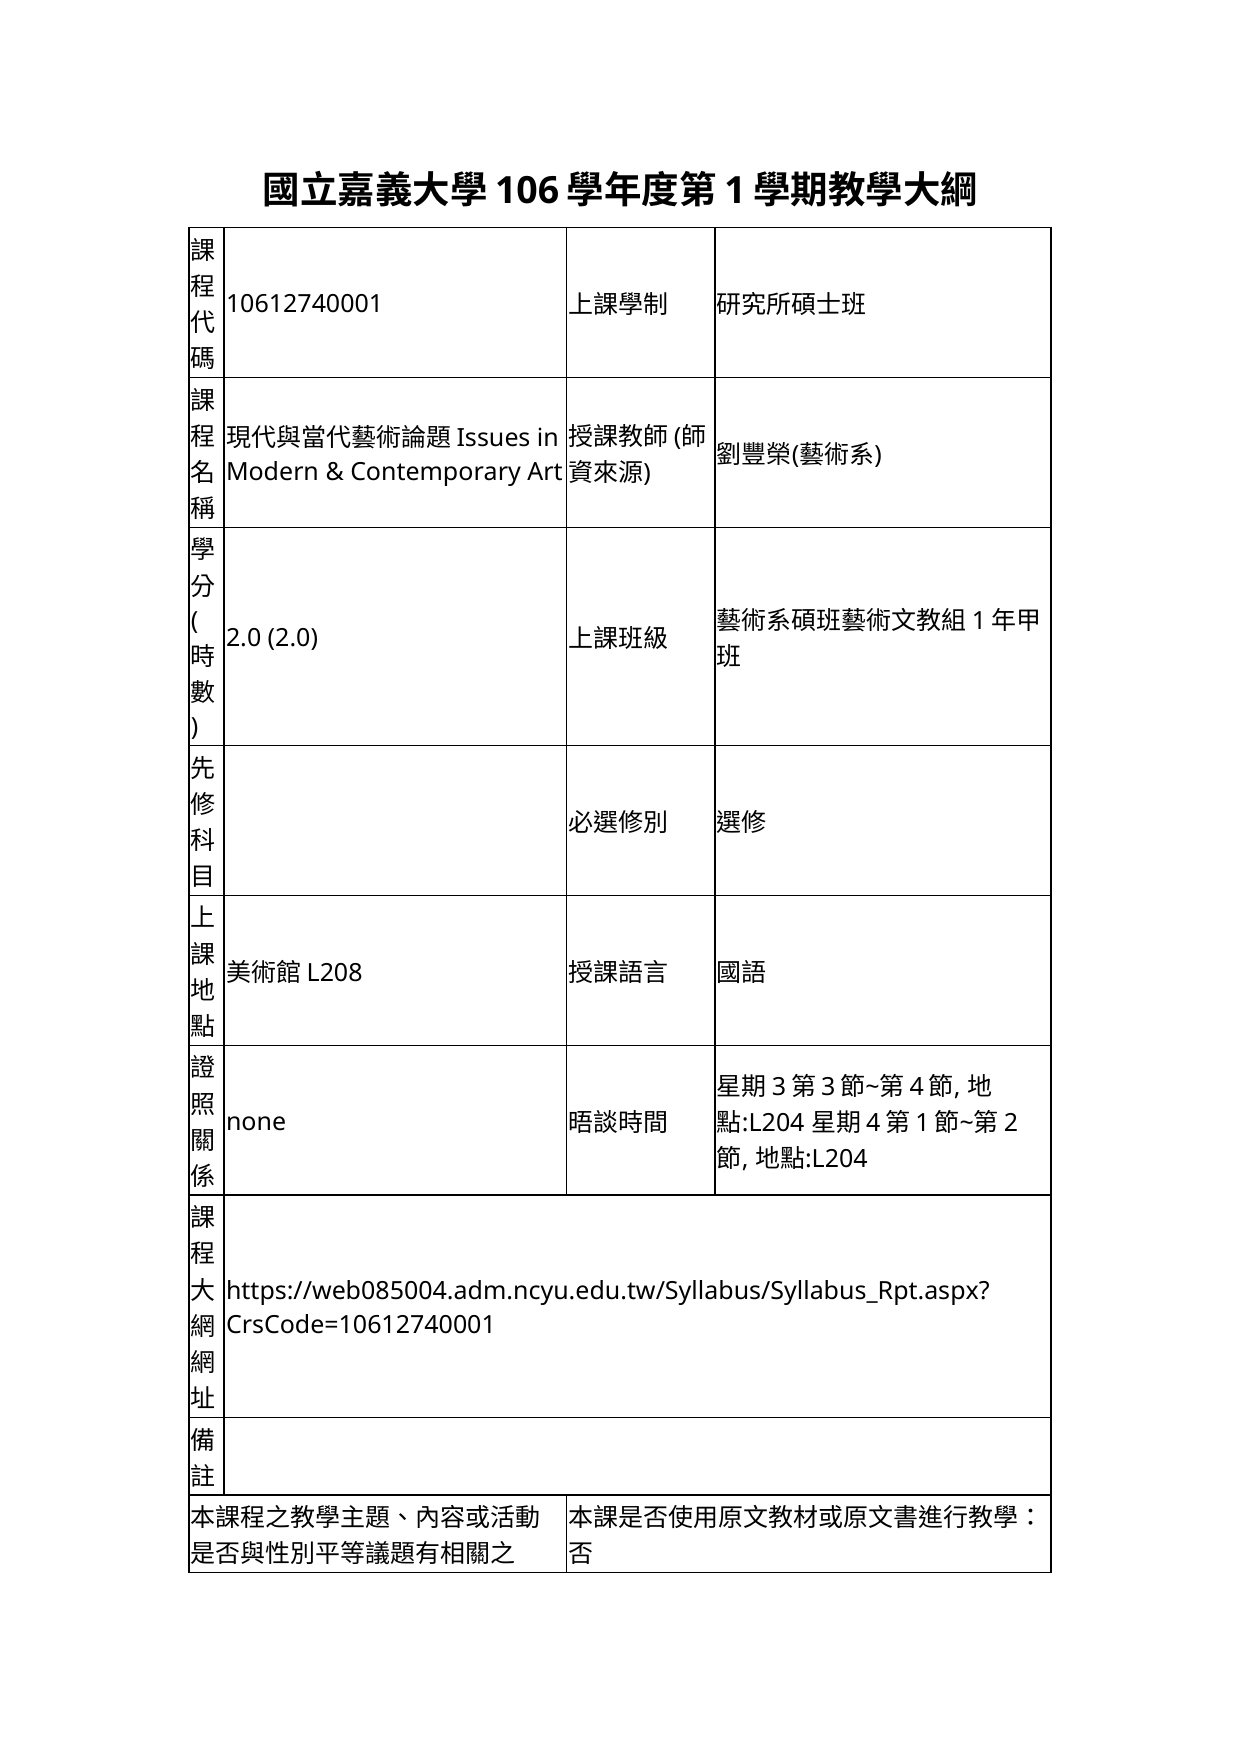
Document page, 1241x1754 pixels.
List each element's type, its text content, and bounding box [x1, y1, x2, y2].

table_cell 授課教師 (師資來源) [567, 378, 714, 527]
table_header 10612740001 [225, 228, 566, 377]
table_cell 上課地點 [190, 896, 223, 1044]
table_header 上課學制 [567, 228, 714, 377]
table_cell 證照關係 [190, 1046, 223, 1194]
table_cell none [225, 1046, 566, 1194]
table_cell 藝術系碩班藝術文教組1年甲班 [716, 528, 1050, 745]
table_cell 晤談時間 [567, 1046, 714, 1194]
table_header 研究所碩士班 [716, 228, 1050, 377]
table_cell 選修 [716, 746, 1050, 894]
subtitle 國立嘉義大學106學年度第1學期教學大綱 [187, 160, 1053, 215]
table_cell 本課是否使用原文教材或原文書進行教學：否 [567, 1496, 1050, 1572]
table_cell 上課班級 [567, 528, 714, 745]
table_cell 星期3第3節~第4節, 地點:L204 星期4第1節~第2節, 地點:L204 [716, 1046, 1050, 1194]
table_cell 課程大網網址 [190, 1196, 223, 1417]
table_cell 美術館 L208 [225, 896, 566, 1044]
table_cell [225, 1418, 1050, 1494]
table_cell 備 註 [190, 1418, 223, 1494]
table_header 課程代碼 [190, 228, 223, 377]
table_cell 課程名稱 [190, 378, 223, 527]
table_cell 本課程之教學主題、內容或活動是否與性別平等議題有相關之 [190, 1496, 566, 1572]
table_cell [225, 746, 566, 894]
table_cell 現代與當代藝術論題 Issues in Modern & Contemporary Art [225, 378, 566, 527]
table_cell https://web085004.adm.ncyu.edu.tw/Syllabus/Syllabus_Rpt.aspx?CrsCode=10612740001 [225, 1196, 1050, 1417]
table_cell 2.0 (2.0) [225, 528, 566, 745]
table_cell 國語 [716, 896, 1050, 1044]
table_cell 必選修別 [567, 746, 714, 894]
table_cell 先修科目 [190, 746, 223, 894]
table_cell 學分(時數) [190, 528, 223, 745]
table_cell 劉豐榮(藝術系) [716, 378, 1050, 527]
table_cell 授課語言 [567, 896, 714, 1044]
